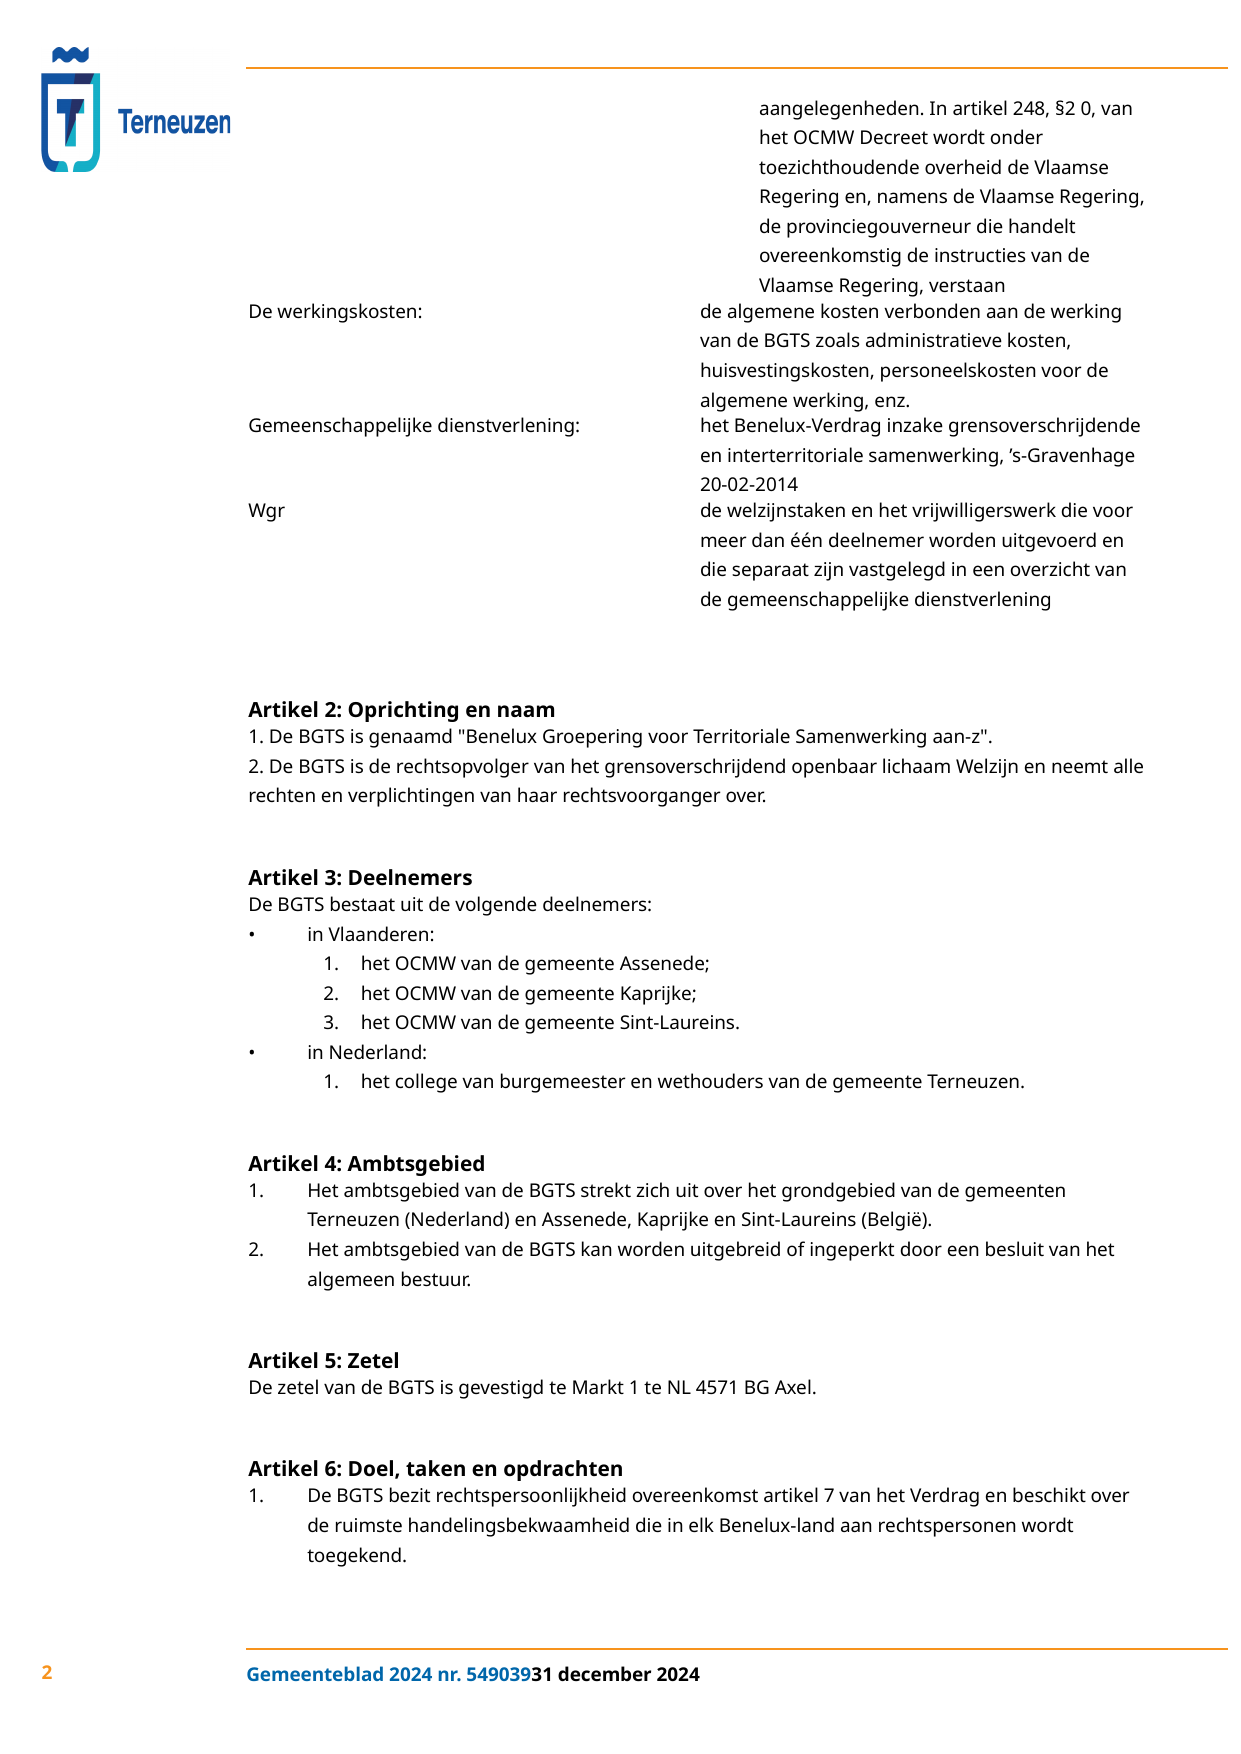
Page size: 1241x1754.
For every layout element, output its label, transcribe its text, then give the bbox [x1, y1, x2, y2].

table_cell Gemeenschappelijke dienstverlening: [248, 413, 700, 497]
list in Nederland: [248, 1039, 1152, 1065]
list De BGTS bezit rechtspersoonlijkheid overeenkomst artikel 7 van het Verdrag en beschikt over de ruimste handelingsbekwaamheid die in elk Benelux-land aan rechtspersonen wordt toegekend. [248, 1483, 1152, 1568]
table_cell De toezichthouders: [248, 95, 700, 298]
text Artikel 3: Deelnemers [248, 863, 1152, 891]
text 2. De BGTS is de rechtsopvolger van het grensoverschrijdend openbaar lichaam Welzijn en neemt alle rechten en verplichtingen van haar rechtsvoorganger over. [248, 753, 1152, 808]
table_cell in Nederland: de Gedeputeerde Staten in Vlaanderen: de Vlaamse minister, bevoegd voor de binnenlandse aangelegenheden. In artikel 248, §2 0, van het OCMW Decreet wordt onder toezichthoudende overheid de Vlaamse Regering en, namens de Vlaamse Regering, de provinciegouverneur die handelt overeenkomstig de instructies van de Vlaamse Regering, verstaan [700, 95, 1152, 298]
list het college van burgemeester en wethouders van de gemeente Terneuzen. [323, 1069, 1152, 1094]
list het OCMW van de gemeente Sint-Laureins. [323, 1009, 1152, 1035]
text Artikel 4: Ambtsgebied [248, 1149, 1152, 1177]
text Artikel 6: Doel, taken en opdrachten [248, 1454, 1152, 1483]
text De zetel van de BGTS is gevestigd te Markt 1 te NL 4571 BG Axel. [248, 1374, 1152, 1400]
text Artikel 5: Zetel [248, 1346, 1152, 1374]
text 1. De BGTS is genaamd "Benelux Groepering voor Territoriale Samenwerking aan-z". [248, 723, 1152, 749]
table_cell de algemene kosten verbonden aan de werking van de BGTS zoals administratieve kosten, huisvestingskosten, personeelskosten voor de algemene werking, enz. [700, 298, 1152, 412]
list het OCMW van de gemeente Kaprijke; [323, 980, 1152, 1006]
text De BGTS bestaat uit de volgende deelnemers: [248, 891, 1152, 917]
list in Vlaanderen: [248, 921, 1152, 946]
list Het ambtsgebied van de BGTS strekt zich uit over het grondgebied van de gemeenten Terneuzen (Nederland) en Assenede, Kaprijke en Sint-Laureins (België). [248, 1177, 1152, 1232]
list het OCMW van de gemeente Assenede; [323, 950, 1152, 976]
table_cell de welzijnstaken en het vrijwilligerswerk die voor meer dan één deelnemer worden uitgevoerd en die separaat zijn vastgelegd in een overzicht van de gemeenschappelijke dienstverlening [700, 498, 1152, 612]
table_cell De werkingskosten: [248, 298, 700, 412]
table_cell Wgr [248, 498, 700, 612]
picture [41, 47, 231, 172]
text Artikel 2: Oprichting en naam [248, 695, 1152, 723]
list Het ambtsgebied van de BGTS kan worden uitgebreid of ingeperkt door een besluit van het algemeen bestuur. [248, 1236, 1152, 1292]
table_cell het Benelux-Verdrag inzake grensoverschrijdende en interterritoriale samenwerking, ’s-Gravenhage 20-02-2014 [700, 413, 1152, 497]
